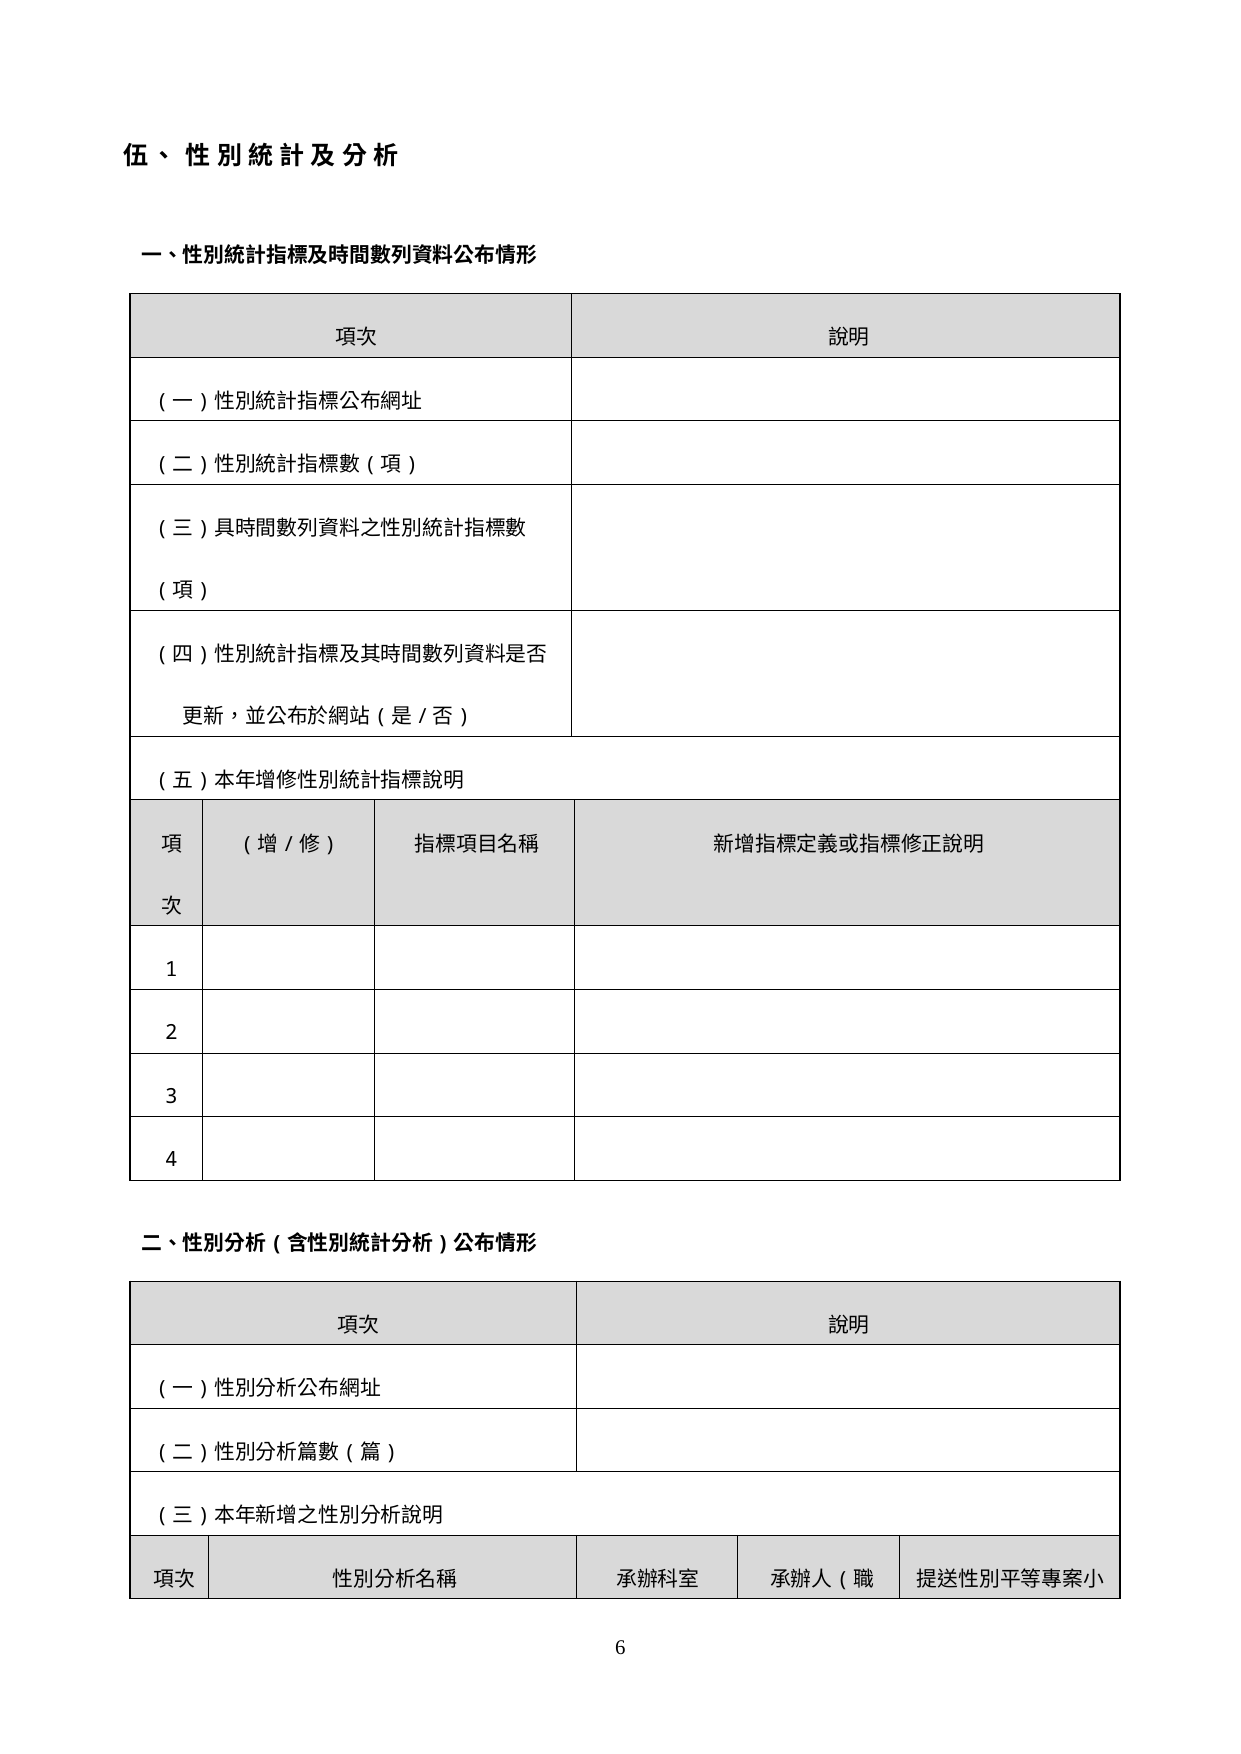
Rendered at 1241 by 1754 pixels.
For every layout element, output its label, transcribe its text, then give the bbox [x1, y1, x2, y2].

table_cell (一)性別統計指標公布網址 [131, 358, 571, 420]
table_cell [577, 1345, 1119, 1408]
table_cell (四)性別統計指標及其時間數列資料是否更新，並公布於網站(是/否) [131, 611, 571, 736]
table_header 項次 [131, 1282, 576, 1344]
table_cell 承辦科室 [577, 1536, 737, 1598]
table_cell [575, 990, 1119, 1052]
table_cell [375, 1117, 574, 1179]
table_cell (增/修) [203, 800, 374, 925]
table_cell 1 [131, 926, 202, 989]
table_cell [203, 926, 374, 989]
table_cell 承辦人(職 [738, 1536, 899, 1598]
table_cell [572, 421, 1119, 484]
table_cell (一)性別分析公布網址 [131, 1345, 576, 1408]
table_cell 指標項目名稱 [375, 800, 574, 925]
table_cell [572, 611, 1119, 736]
table_header 說明 [572, 294, 1119, 357]
table_cell [203, 990, 374, 1052]
table_cell (五)本年增修性別統計指標說明 [131, 737, 1119, 799]
table_cell [575, 1054, 1119, 1116]
table_cell [572, 485, 1119, 610]
text 二、性別分析(含性別統計分析)公布情形 [135, 1199, 1120, 1262]
table_cell (二)性別統計指標數(項) [131, 421, 571, 484]
table_cell 3 [131, 1054, 202, 1116]
table_cell [203, 1054, 374, 1116]
table_cell 項次 [131, 1536, 208, 1598]
table_cell [577, 1409, 1119, 1471]
table_cell (三)本年新增之性別分析說明 [131, 1472, 1119, 1535]
table_cell 新增指標定義或指標修正說明 [575, 800, 1119, 925]
table_cell [575, 926, 1119, 989]
table_cell (二)性別分析篇數(篇) [131, 1409, 576, 1471]
table_cell 項次 [131, 800, 202, 925]
table_cell [375, 926, 574, 989]
text 一、性別統計指標及時間數列資料公布情形 [135, 212, 1120, 274]
table_cell [203, 1117, 374, 1179]
table_cell (三)具時間數列資料之性別統計指標數(項) [131, 485, 571, 610]
table_cell 2 [131, 990, 202, 1052]
table_header 說明 [577, 1282, 1119, 1344]
table_cell [572, 358, 1119, 420]
table_cell 性別分析名稱 [209, 1536, 576, 1598]
table_cell 4 [131, 1117, 202, 1179]
table_cell [375, 1054, 574, 1116]
table_cell 提送性別平等專案小 [900, 1536, 1119, 1598]
table_header 項次 [131, 294, 571, 357]
text 伍、性別統計及分析 [105, 112, 1120, 174]
table_cell [375, 990, 574, 1052]
table_cell [575, 1117, 1119, 1179]
